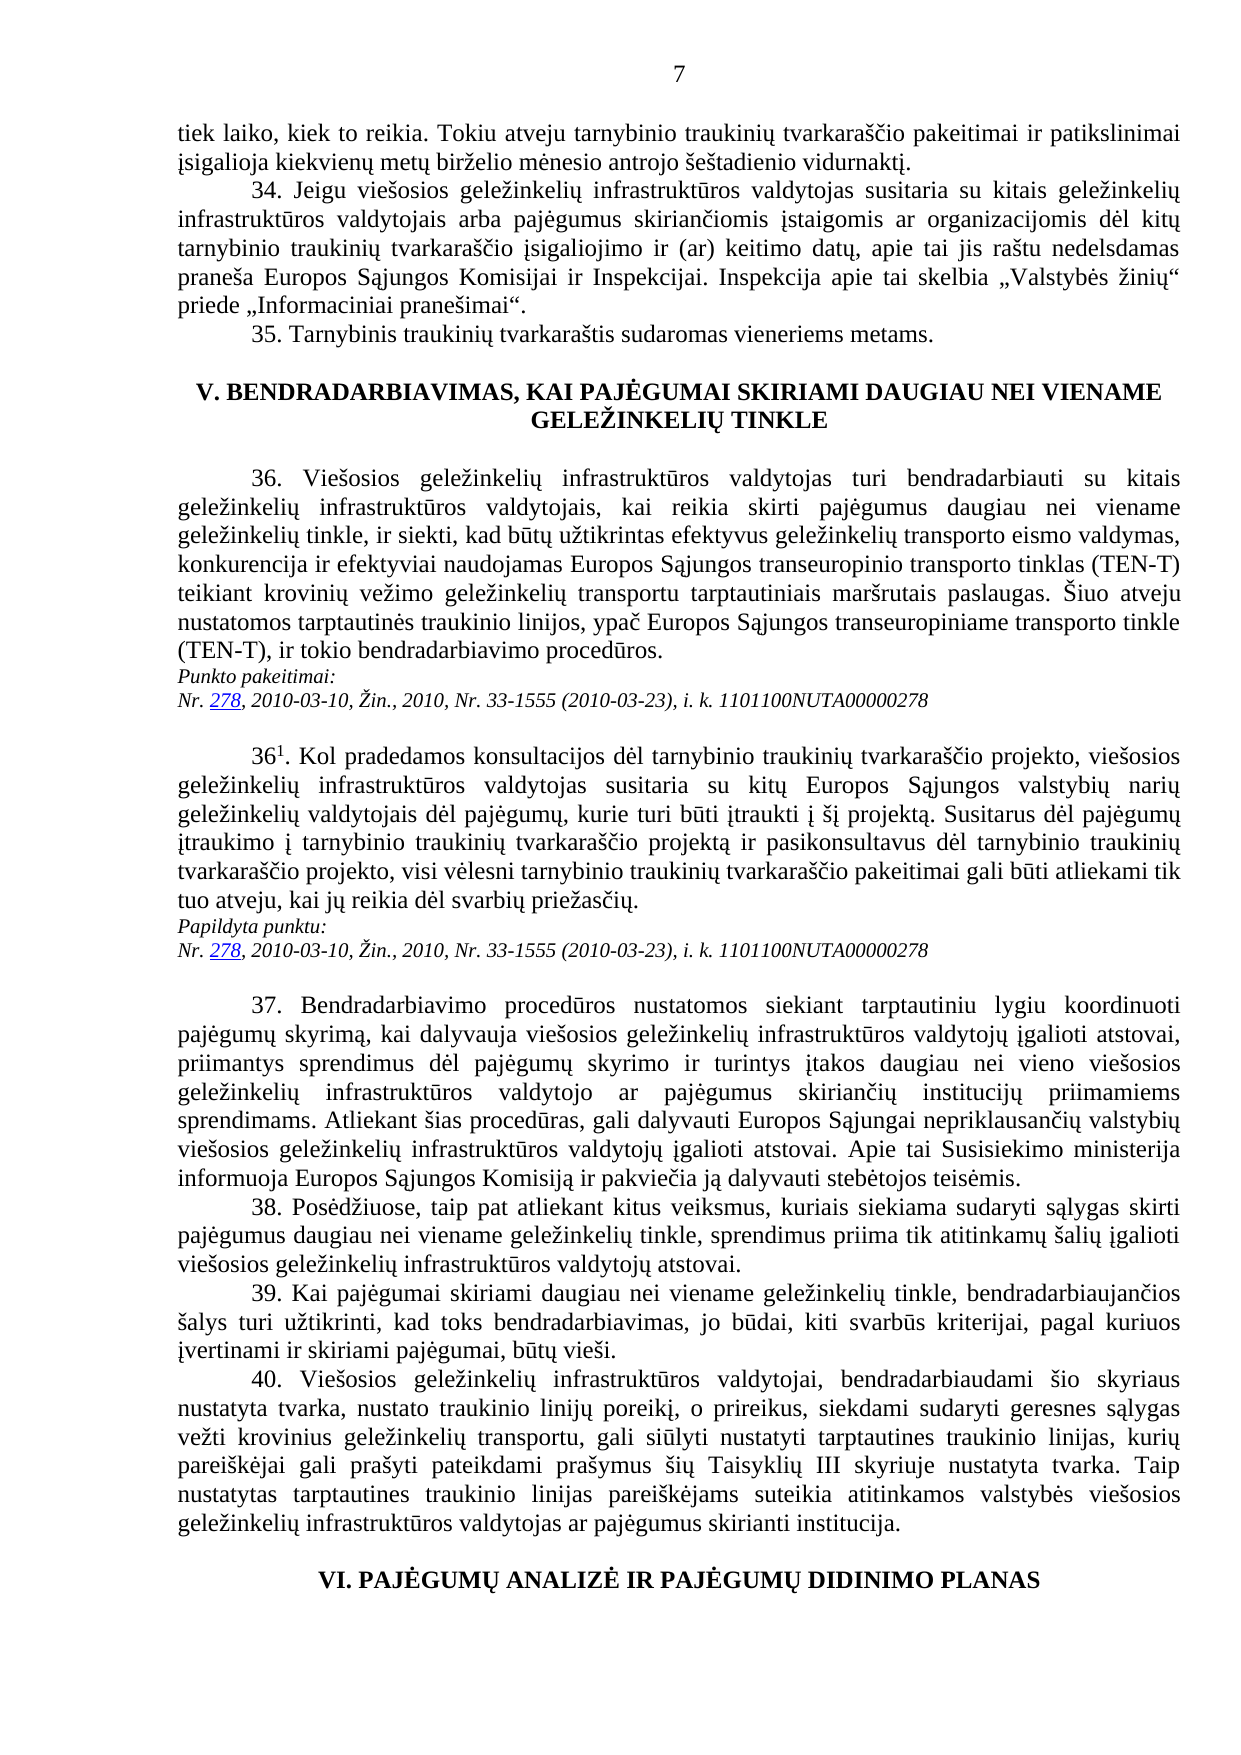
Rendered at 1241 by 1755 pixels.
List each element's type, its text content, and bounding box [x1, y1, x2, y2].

text Papildyta punktu: [177, 914, 1181, 938]
text Punkto pakeitimai: [177, 664, 1181, 688]
text 39. Kai pajėgumai skiriami daugiau nei viename geležinkelių tinkle, bendradarbiaujančios šalys turi užtikrinti, kad toks bendradarbiavimas, jo būdai, kiti svarbūs kriterijai, pagal kuriuos įvertinami ir skiriami pajėgumai, būtų vieši. [177, 1278, 1181, 1364]
text 34. Jeigu viešosios geležinkelių infrastruktūros valdytojas susitaria su kitais geležinkelių infrastruktūros valdytojais arba pajėgumus skiriančiomis įstaigomis ar organizacijomis dėl kitų tarnybinio traukinių tvarkaraščio įsigaliojimo ir (ar) keitimo datų, apie tai jis raštu nedelsdamas praneša Europos Sąjungos Komisijai ir Inspekcijai. Inspekcija apie tai skelbia „Valstybės žinių“ priede „Informaciniai pranešimai“. [177, 176, 1181, 319]
text VI. PAJĖGUMŲ ANALIZĖ IR PAJĖGUMŲ DIDINIMO PLANAS [177, 1566, 1181, 1594]
text 38. Posėdžiuose, taip pat atliekant kitus veiksmus, kuriais siekiama sudaryti sąlygas skirti pajėgumus daugiau nei viename geležinkelių tinkle, sprendimus priima tik atitinkamų šalių įgalioti viešosios geležinkelių infrastruktūros valdytojų atstovai. [177, 1192, 1181, 1278]
text V. BENDRADARBIAVIMAS, KAI PAJĖGUMAI SKIRIAMI DAUGIAU NEI VIENAME GELEŽINKELIŲ TINKLE [177, 377, 1181, 434]
text 361. Kol pradedamos konsultacijos dėl tarnybinio traukinių tvarkaraščio projekto, viešosios geležinkelių infrastruktūros valdytojas susitaria su kitų Europos Sąjungos valstybių narių geležinkelių valdytojais dėl pajėgumų, kurie turi būti įtraukti į šį projektą. Susitarus dėl pajėgumų įtraukimo į tarnybinio traukinių tvarkaraščio projektą ir pasikonsultavus dėl tarnybinio traukinių tvarkaraščio projekto, visi vėlesni tarnybinio traukinių tvarkaraščio pakeitimai gali būti atliekami tik tuo atveju, kai jų reikia dėl svarbių priežasčių. [177, 741, 1181, 914]
text Nr. 278, 2010-03-10, Žin., 2010, Nr. 33-1555 (2010-03-23), i. k. 1101100NUTA00000278 [177, 938, 1181, 962]
text 36. Viešosios geležinkelių infrastruktūros valdytojas turi bendradarbiauti su kitais geležinkelių infrastruktūros valdytojais, kai reikia skirti pajėgumus daugiau nei viename geležinkelių tinkle, ir siekti, kad būtų užtikrintas efektyvus geležinkelių transporto eismo valdymas, konkurencija ir efektyviai naudojamas Europos Sąjungos transeuropinio transporto tinklas (TEN-T) teikiant krovinių vežimo geležinkelių transportu tarptautiniais maršrutais paslaugas. Šiuo atveju nustatomos tarptautinės traukinio linijos, ypač Europos Sąjungos transeuropiniame transporto tinkle (TEN-T), ir tokio bendradarbiavimo procedūros. [177, 463, 1181, 664]
text 40. Viešosios geležinkelių infrastruktūros valdytojai, bendradarbiaudami šio skyriaus nustatyta tvarka, nustato traukinio linijų poreikį, o prireikus, siekdami sudaryti geresnes sąlygas vežti krovinius geležinkelių transportu, gali siūlyti nustatyti tarptautines traukinio linijas, kurių pareiškėjai gali prašyti pateikdami prašymus šių Taisyklių III skyriuje nustatyta tvarka. Taip nustatytas tarptautines traukinio linijas pareiškėjams suteikia atitinkamos valstybės viešosios geležinkelių infrastruktūros valdytojas ar pajėgumus skirianti institucija. [177, 1364, 1181, 1537]
text Nr. 278, 2010-03-10, Žin., 2010, Nr. 33-1555 (2010-03-23), i. k. 1101100NUTA00000278 [177, 688, 1181, 712]
text 35. Tarnybinis traukinių tvarkaraštis sudaromas vieneriems metams. [177, 319, 1181, 348]
text 37. Bendradarbiavimo procedūros nustatomos siekiant tarptautiniu lygiu koordinuoti pajėgumų skyrimą, kai dalyvauja viešosios geležinkelių infrastruktūros valdytojų įgalioti atstovai, priimantys sprendimus dėl pajėgumų skyrimo ir turintys įtakos daugiau nei vieno viešosios geležinkelių infrastruktūros valdytojo ar pajėgumus skiriančių institucijų priimamiems sprendimams. Atliekant šias procedūras, gali dalyvauti Europos Sąjungai nepriklausančių valstybių viešosios geležinkelių infrastruktūros valdytojų įgalioti atstovai. Apie tai Susisiekimo ministerija informuoja Europos Sąjungos Komisiją ir pakviečia ją dalyvauti stebėtojos teisėmis. [177, 991, 1181, 1192]
text tiek laiko, kiek to reikia. Tokiu atveju tarnybinio traukinių tvarkaraščio pakeitimai ir patikslinimai įsigalioja kiekvienų metų birželio mėnesio antrojo šeštadienio vidurnaktį. [177, 118, 1181, 176]
